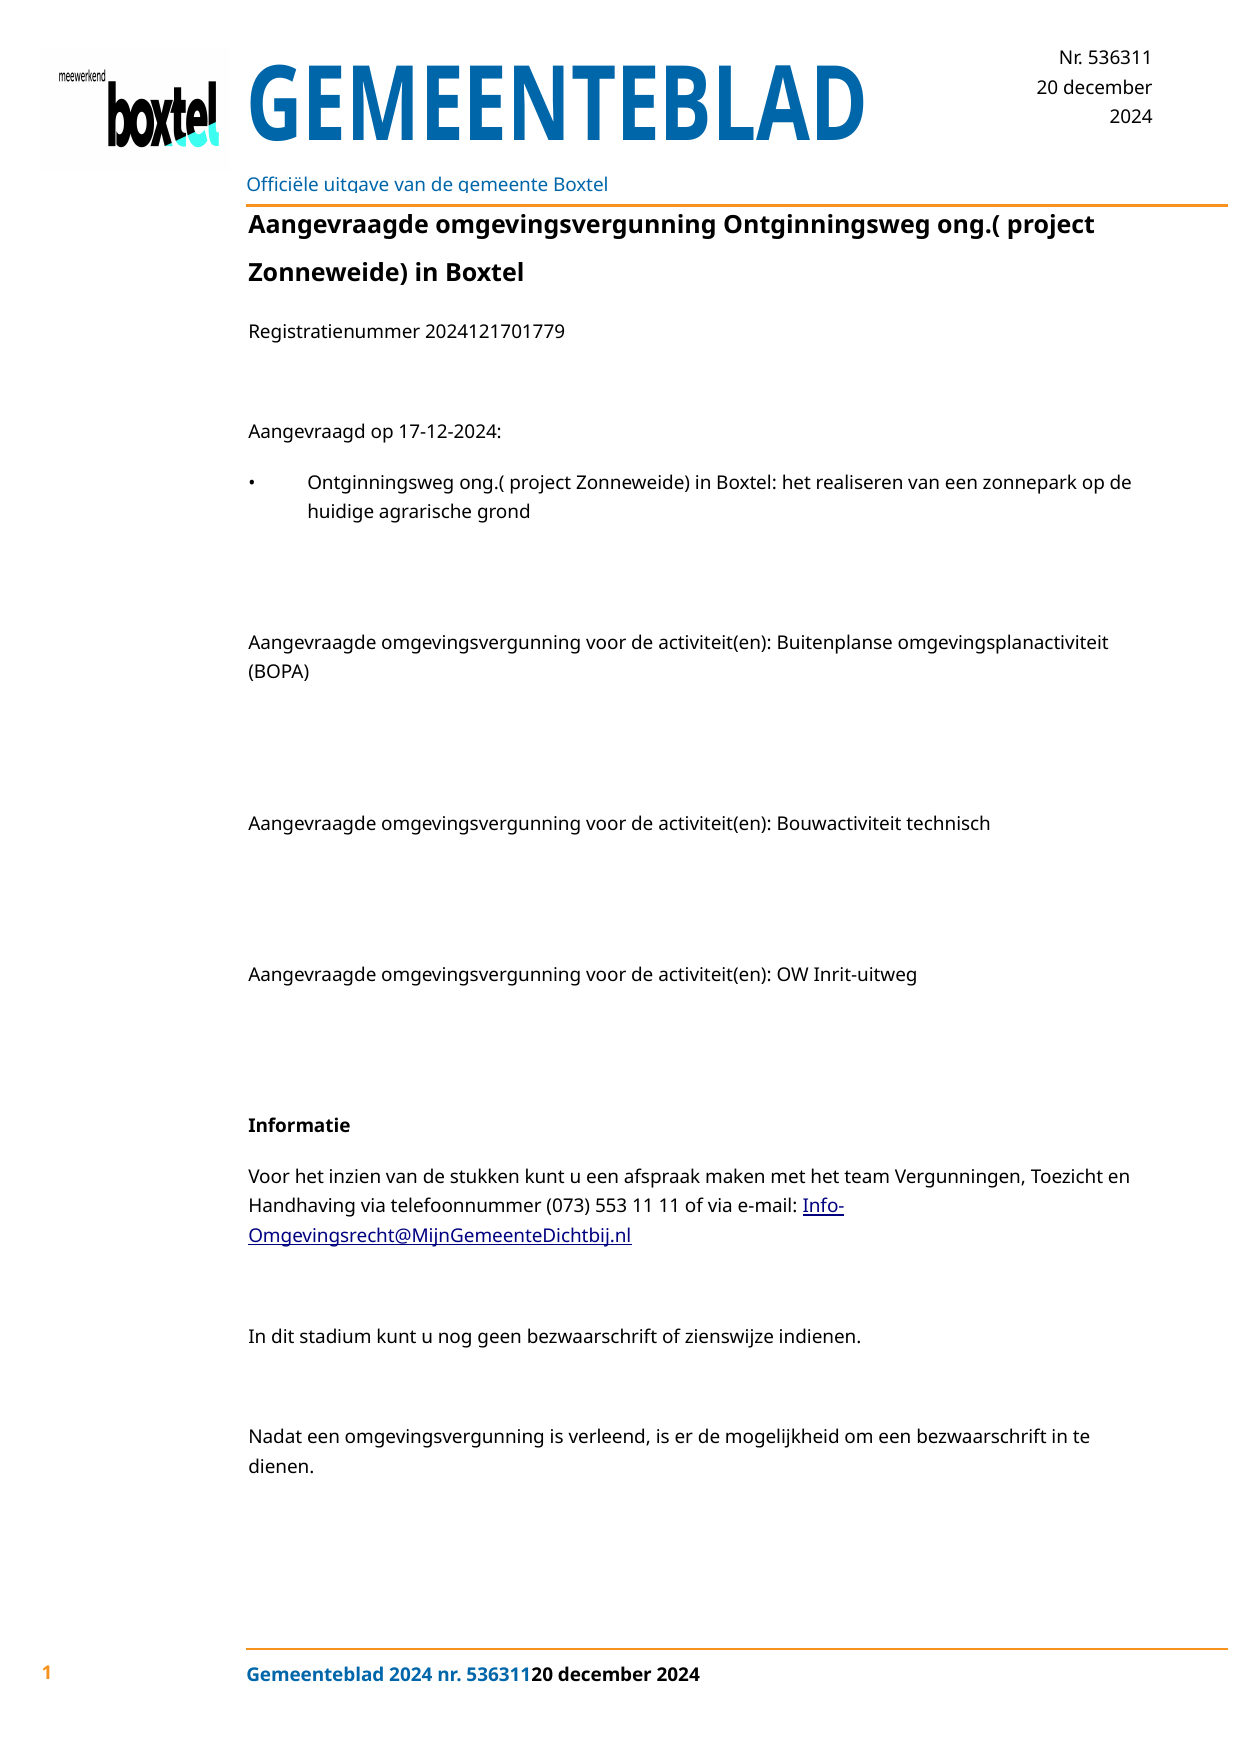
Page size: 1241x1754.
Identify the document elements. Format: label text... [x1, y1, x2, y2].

text Nadat een omgevingsvergunning is verleend, is er de mogelijkheid om een bezwaarschrift in te dienen. [248, 1424, 1152, 1479]
text In dit stadium kunt u nog geen bezwaarschrift of zienswijze indienen. [248, 1323, 1152, 1349]
text Informatie [248, 1112, 1152, 1138]
text Aangevraagd op 17-12-2024: [248, 419, 1152, 444]
picture [41, 47, 231, 172]
text Aangevraagde omgevingsvergunning voor de activiteit(en): Bouwactiviteit technisch [248, 810, 1152, 836]
text Voor het inzien van de stukken kunt u een afspraak maken met het team Vergunningen, Toezicht en Handhaving via telefoonnummer (073) 553 11 11 of via e-mail: Info-Omgevingsrecht@MijnGemeenteDichtbij.nl [248, 1163, 1152, 1248]
text Aangevraagde omgevingsvergunning Ontginningsweg ong.( project Zonneweide) in Boxtel [248, 207, 1152, 288]
text Aangevraagde omgevingsvergunning voor de activiteit(en): Buitenplanse omgevingsplanactiviteit (BOPA) [248, 629, 1152, 684]
text Aangevraagde omgevingsvergunning voor de activiteit(en): OW Inrit-uitweg [248, 961, 1152, 987]
list Ontginningsweg ong.( project Zonneweide) in Boxtel: het realiseren van een zonnepark op de huidige agrarische grond [248, 469, 1152, 524]
text Registratienummer 2024121701779 [248, 318, 1152, 344]
